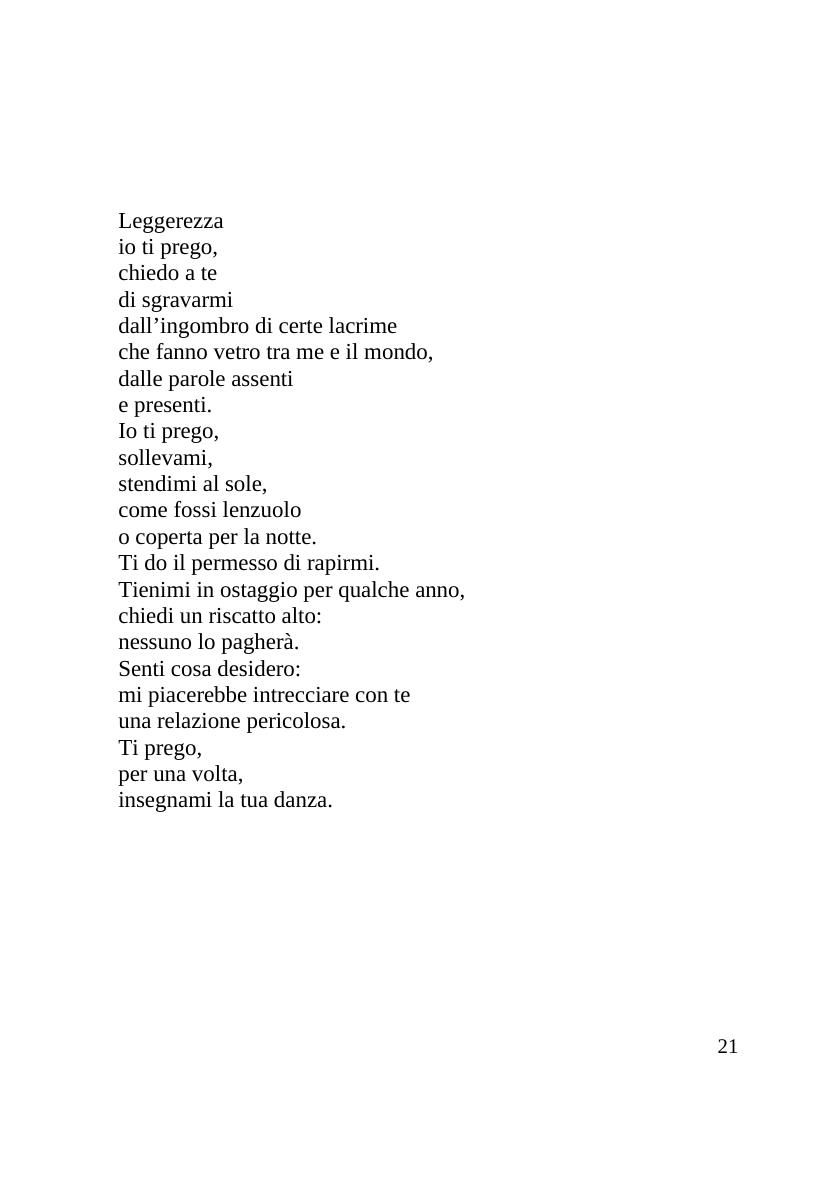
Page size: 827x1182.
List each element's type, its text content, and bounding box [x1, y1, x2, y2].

text insegnami la tua danza. [88, 786, 738, 813]
text dall’ingombro di certe lacrime [88, 312, 738, 338]
text che fanno vetro tra me e il mondo, [88, 338, 738, 365]
text mi piacerebbe intrecciare con te [88, 681, 738, 707]
text e presenti. [88, 391, 738, 417]
text chiedi un riscatto alto: [88, 602, 738, 628]
text di sgravarmi [88, 286, 738, 312]
text io ti prego, [88, 233, 738, 259]
text Ti do il permesso di rapirmi. [88, 549, 738, 576]
text Leggerezza [88, 207, 738, 233]
text sollevami, [88, 444, 738, 470]
text per una volta, [88, 760, 738, 786]
text o coperta per la notte. [88, 523, 738, 549]
text Senti cosa desidero: [88, 655, 738, 681]
text una relazione pericolosa. [88, 707, 738, 734]
text nessuno lo pagherà. [88, 628, 738, 655]
text Tienimi in ostaggio per qualche anno, [88, 576, 738, 602]
text Ti prego, [88, 734, 738, 760]
text dalle parole assenti [88, 365, 738, 391]
text come fossi lenzuolo [88, 497, 738, 523]
text chiedo a te [88, 259, 738, 286]
text Io ti prego, [88, 417, 738, 444]
text stendimi al sole, [88, 470, 738, 497]
